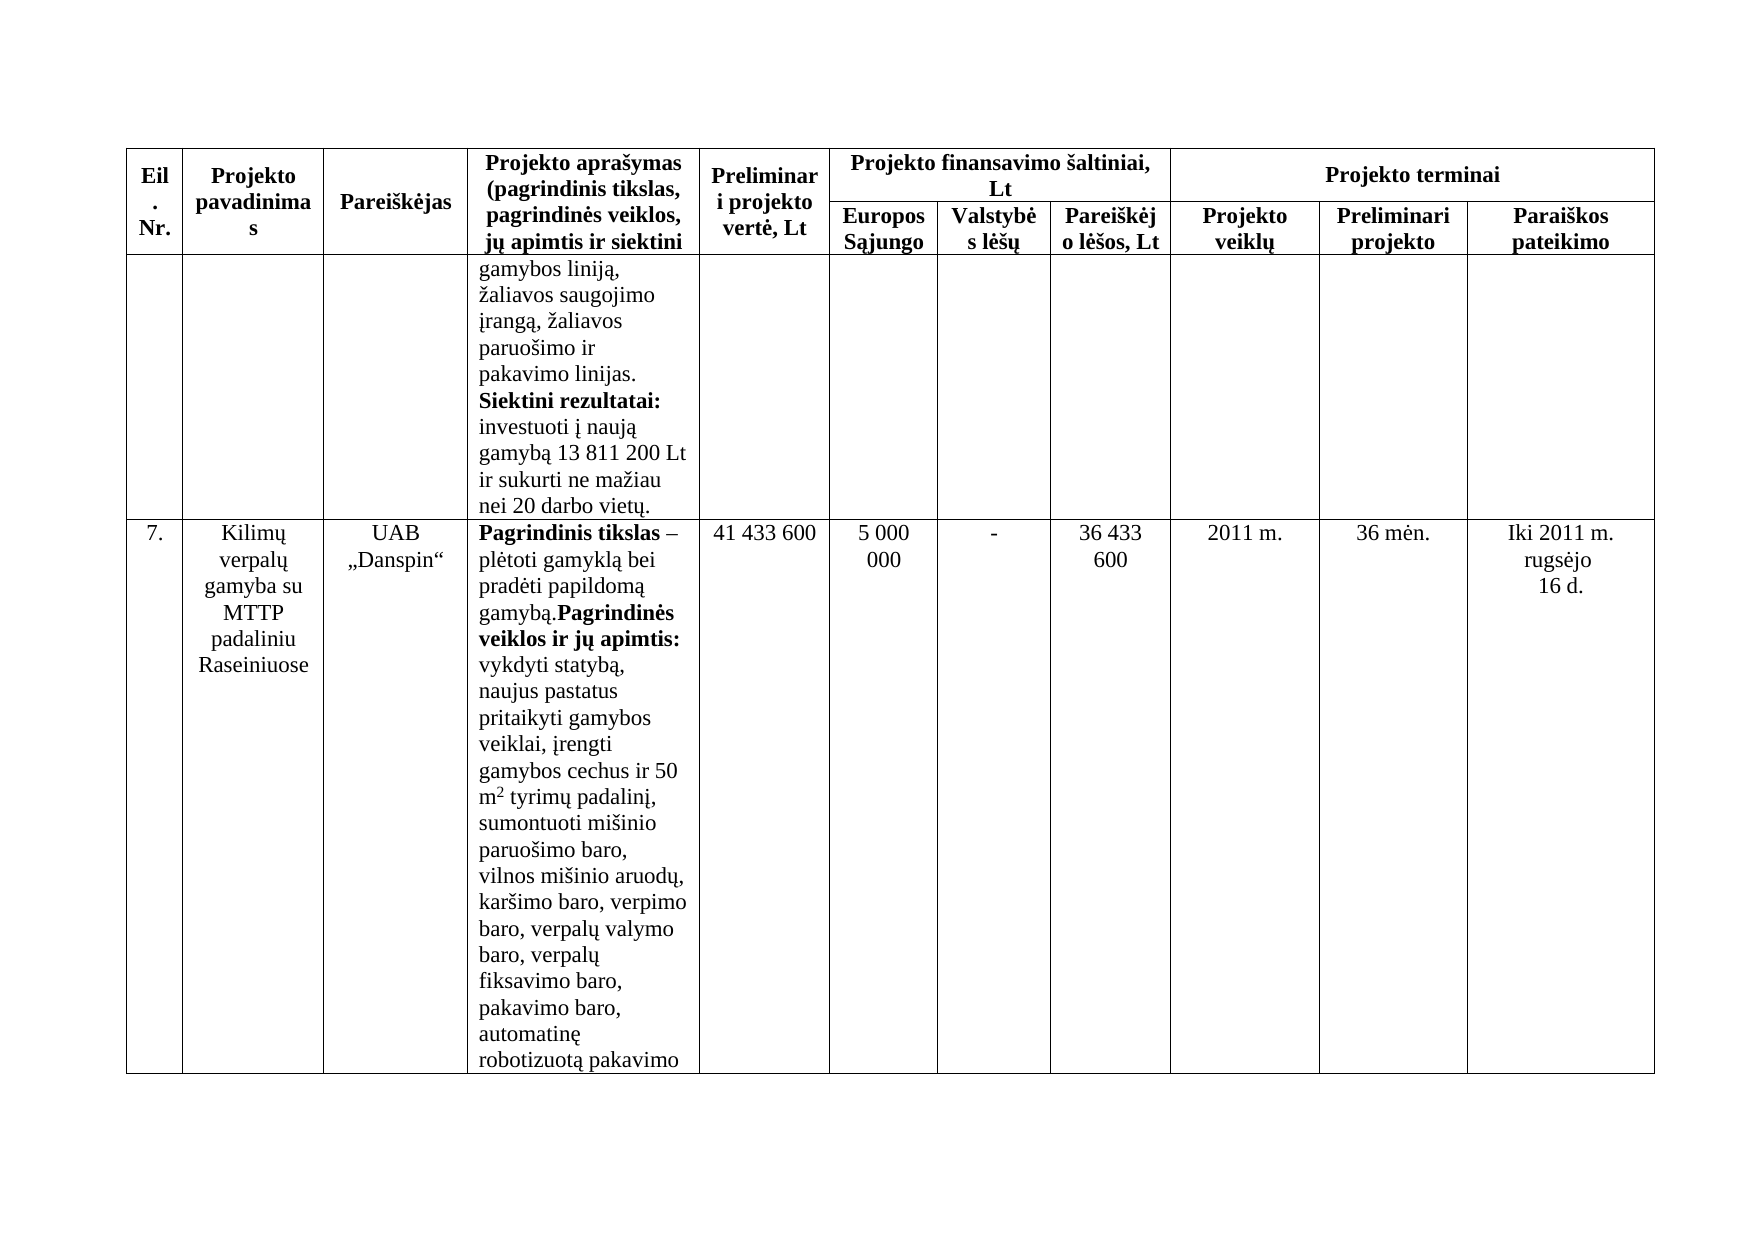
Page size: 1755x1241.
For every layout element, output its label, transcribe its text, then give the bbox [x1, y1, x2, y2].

table_cell - [938, 520, 1050, 1073]
table_cell UAB „Danspin“ [324, 520, 467, 1073]
table_header Projekto finansavimo šaltiniai, Lt [830, 149, 1170, 201]
table_cell Europos Sąjungos fondų suma iki, Lt [830, 202, 937, 254]
table_header Eil. Nr. [127, 149, 182, 254]
table_cell [700, 255, 829, 518]
table_cell Pagrindinis tikslas – plėtoti gamyklą bei pradėti papildomą gamybą.Pagrindinės veiklos ir jų apimtis: vykdyti statybą, naujus pastatus pritaikyti gamybos veiklai, įrengti gamybos cechus ir 50 m2 tyrimų padalinį, sumontuoti mišinio paruošimo baro, vilnos mišinio aruodų, karšimo baro, verpimo baro, verpalų valymo baro, verpalų fiksavimo baro, pakavimo baro, automatinę robotizuotą pakavimo [468, 520, 699, 1073]
table_cell 7. [127, 520, 182, 1073]
table_cell [1320, 255, 1467, 518]
table_cell 41 433 600 [700, 520, 829, 1073]
table_cell Kilimų verpalų gamyba su MTTP padaliniu Raseiniuose [183, 520, 323, 1073]
table_cell Preliminari projekto veiklų įgyvendinimo trukmė [1320, 202, 1467, 254]
table_header Projekto pavadinimas [183, 149, 323, 254]
table_cell Valstybės lėšų suma iki, Lt [938, 202, 1050, 254]
table_cell Projekto veiklų įgyvendinimo pradžia [1171, 202, 1319, 254]
table_cell [127, 255, 182, 518]
table_cell Iki 2011 m. rugsėjo 16 d. [1468, 520, 1654, 1073]
table_cell 36 433 600 [1051, 520, 1170, 1073]
table_cell 2011 m. [1171, 520, 1319, 1073]
table_header Projekto terminai [1171, 149, 1654, 201]
table_cell gamybos liniją, žaliavos saugojimo įrangą, žaliavos paruošimo ir pakavimo linijas. Siektini rezultatai: investuoti į naują gamybą 13 811 200 Lt ir sukurti ne mažiau nei 20 darbo vietų. [468, 255, 699, 518]
table_header Projekto aprašymas (pagrindinis tikslas, pagrindinės veiklos, jų apimtis ir siektini rezultatai) [468, 149, 699, 254]
table_cell Pareiškėjo lėšos, Lt [1051, 202, 1170, 254]
table_cell [1051, 255, 1170, 518]
table_cell [1171, 255, 1319, 518]
table_cell 5 000 000 [830, 520, 937, 1073]
table_cell - [938, 255, 1050, 518]
table_header Preliminari projekto vertė, Lt [700, 149, 829, 254]
table_cell Paraiškos pateikimo įgyvendinančiajai institucijai terminas [1468, 202, 1654, 254]
table_cell 36 mėn. [1320, 520, 1467, 1073]
table_cell [324, 255, 467, 518]
table_cell [830, 255, 937, 518]
table_cell [1468, 255, 1654, 518]
table_cell [183, 255, 323, 518]
table_header Pareiškėjas [324, 149, 467, 254]
